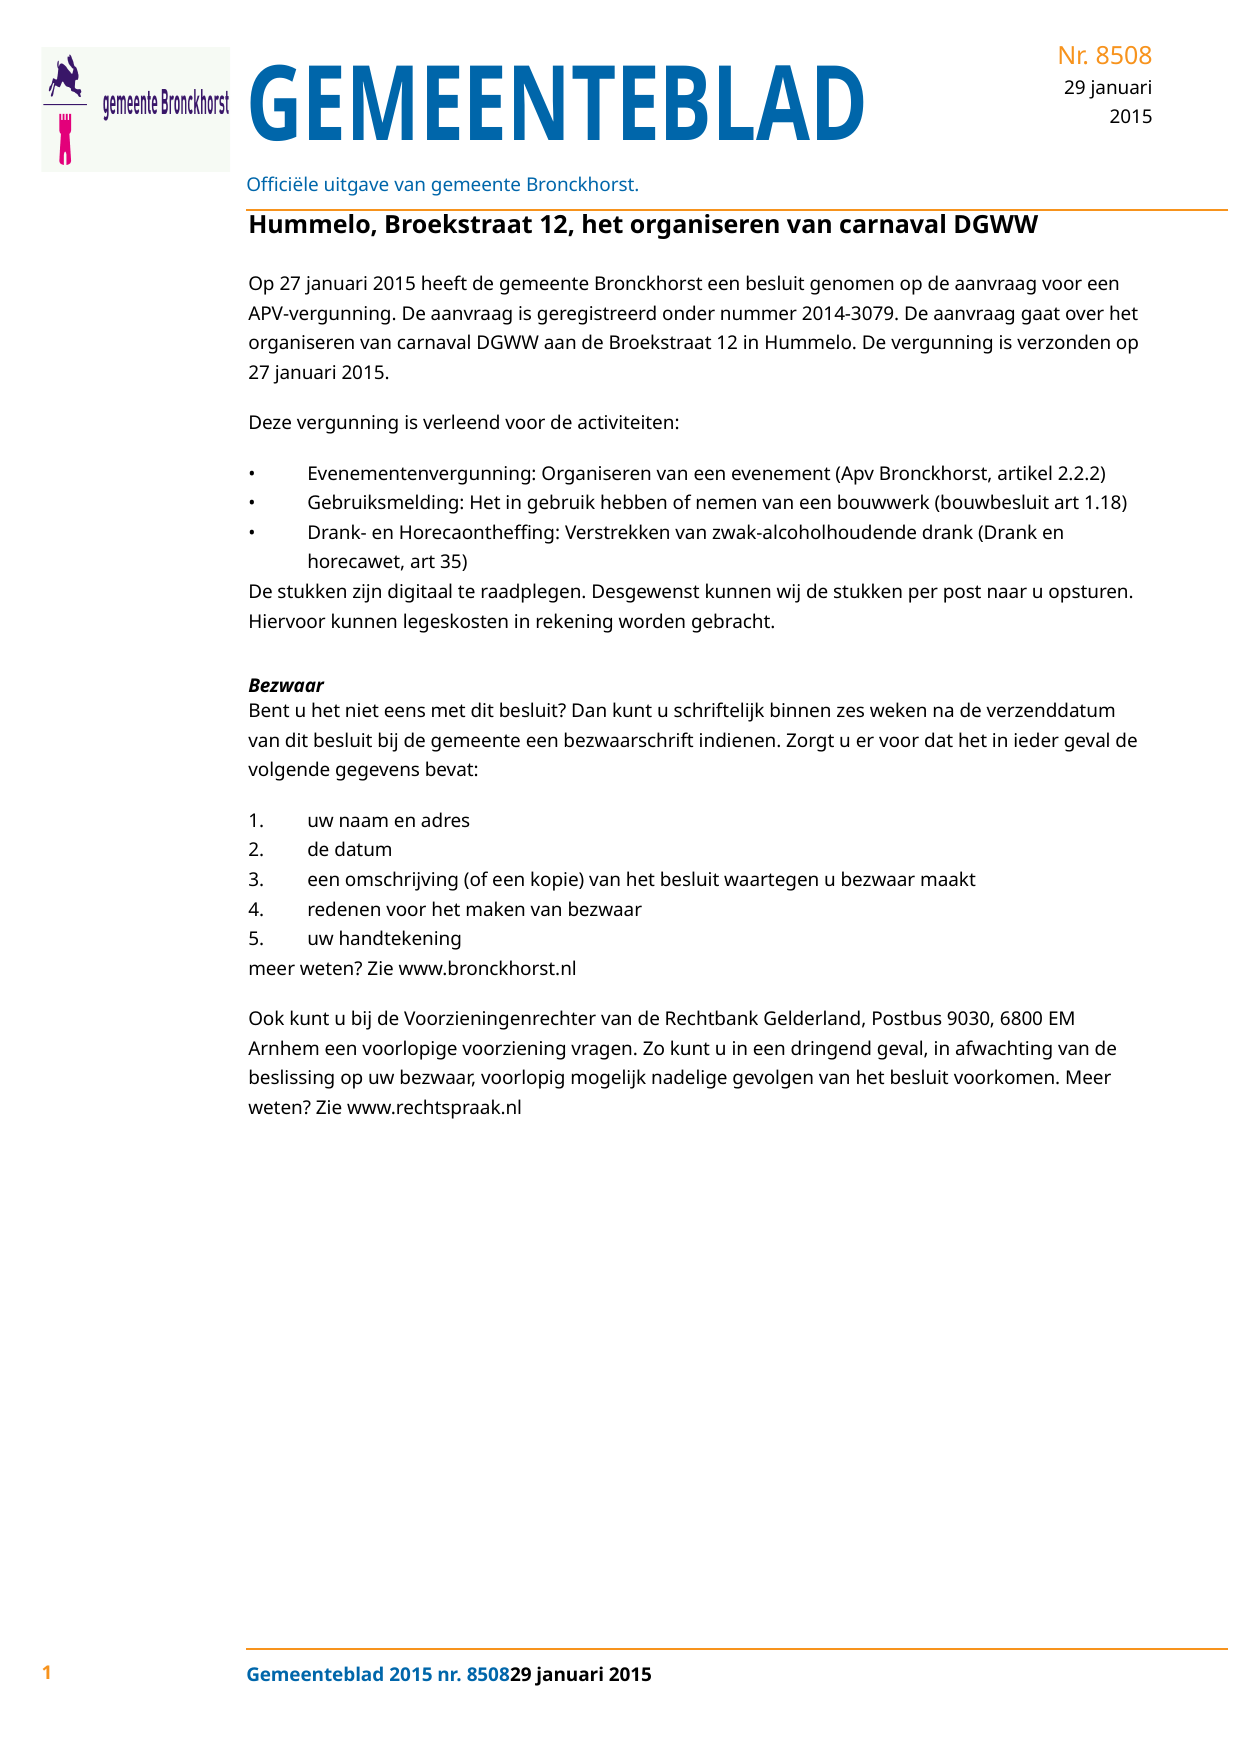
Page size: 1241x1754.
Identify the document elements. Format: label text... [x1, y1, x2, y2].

list Evenementenvergunning: Organiseren van een evenement (Apv Bronckhorst, artikel 2.2.2) [248, 460, 1152, 486]
text Ook kunt u bij de Voorzieningenrechter van de Rechtbank Gelderland, Postbus 9030, 6800 EM Arnhem een voorlopige voorziening vragen. Zo kunt u in een dringend geval, in afwachting van de beslissing op uw bezwaar, voorlopig mogelijk nadelige gevolgen van het besluit voorkomen. Meer weten? Zie www.rechtspraak.nl [248, 1005, 1152, 1120]
picture [41, 47, 231, 172]
text Hummelo, Broekstraat 12, het organiseren van carnaval DGWW [248, 211, 1152, 241]
list een omschrijving (of een kopie) van het besluit waartegen u bezwaar maakt [248, 866, 1152, 892]
text meer weten? Zie www.bronckhorst.nl [248, 955, 1152, 981]
text Deze vergunning is verleend voor de activiteiten: [248, 409, 1152, 435]
list uw naam en adres [248, 807, 1152, 833]
text Op 27 januari 2015 heeft de gemeente Bronckhorst een besluit genomen op de aanvraag voor een APV-vergunning. De aanvraag is geregistreerd onder nummer 2014-3079. De aanvraag gaat over het organiseren van carnaval DGWW aan de Broekstraat 12 in Hummelo. De vergunning is verzonden op 27 januari 2015. [248, 270, 1152, 385]
list uw handtekening [248, 925, 1152, 951]
list redenen voor het maken van bezwaar [248, 896, 1152, 922]
text Bent u het niet eens met dit besluit? Dan kunt u schriftelijk binnen zes weken na de verzenddatum van dit besluit bij de gemeente een bezwaarschrift indienen. Zorgt u er voor dat het in ieder geval de volgende gegevens bevat: [248, 697, 1152, 782]
list Gebruiksmelding: Het in gebruik hebben of nemen van een bouwwerk (bouwbesluit art 1.18) [248, 489, 1152, 515]
list Drank- en Horecaontheffing: Verstrekken van zwak-alcoholhoudende drank (Drank en horecawet, art 35) [248, 519, 1152, 574]
list de datum [248, 837, 1152, 862]
text Bezwaar [248, 672, 1152, 697]
text De stukken zijn digitaal te raadplegen. Desgewenst kunnen wij de stukken per post naar u opsturen. Hiervoor kunnen legeskosten in rekening worden gebracht. [248, 578, 1152, 633]
